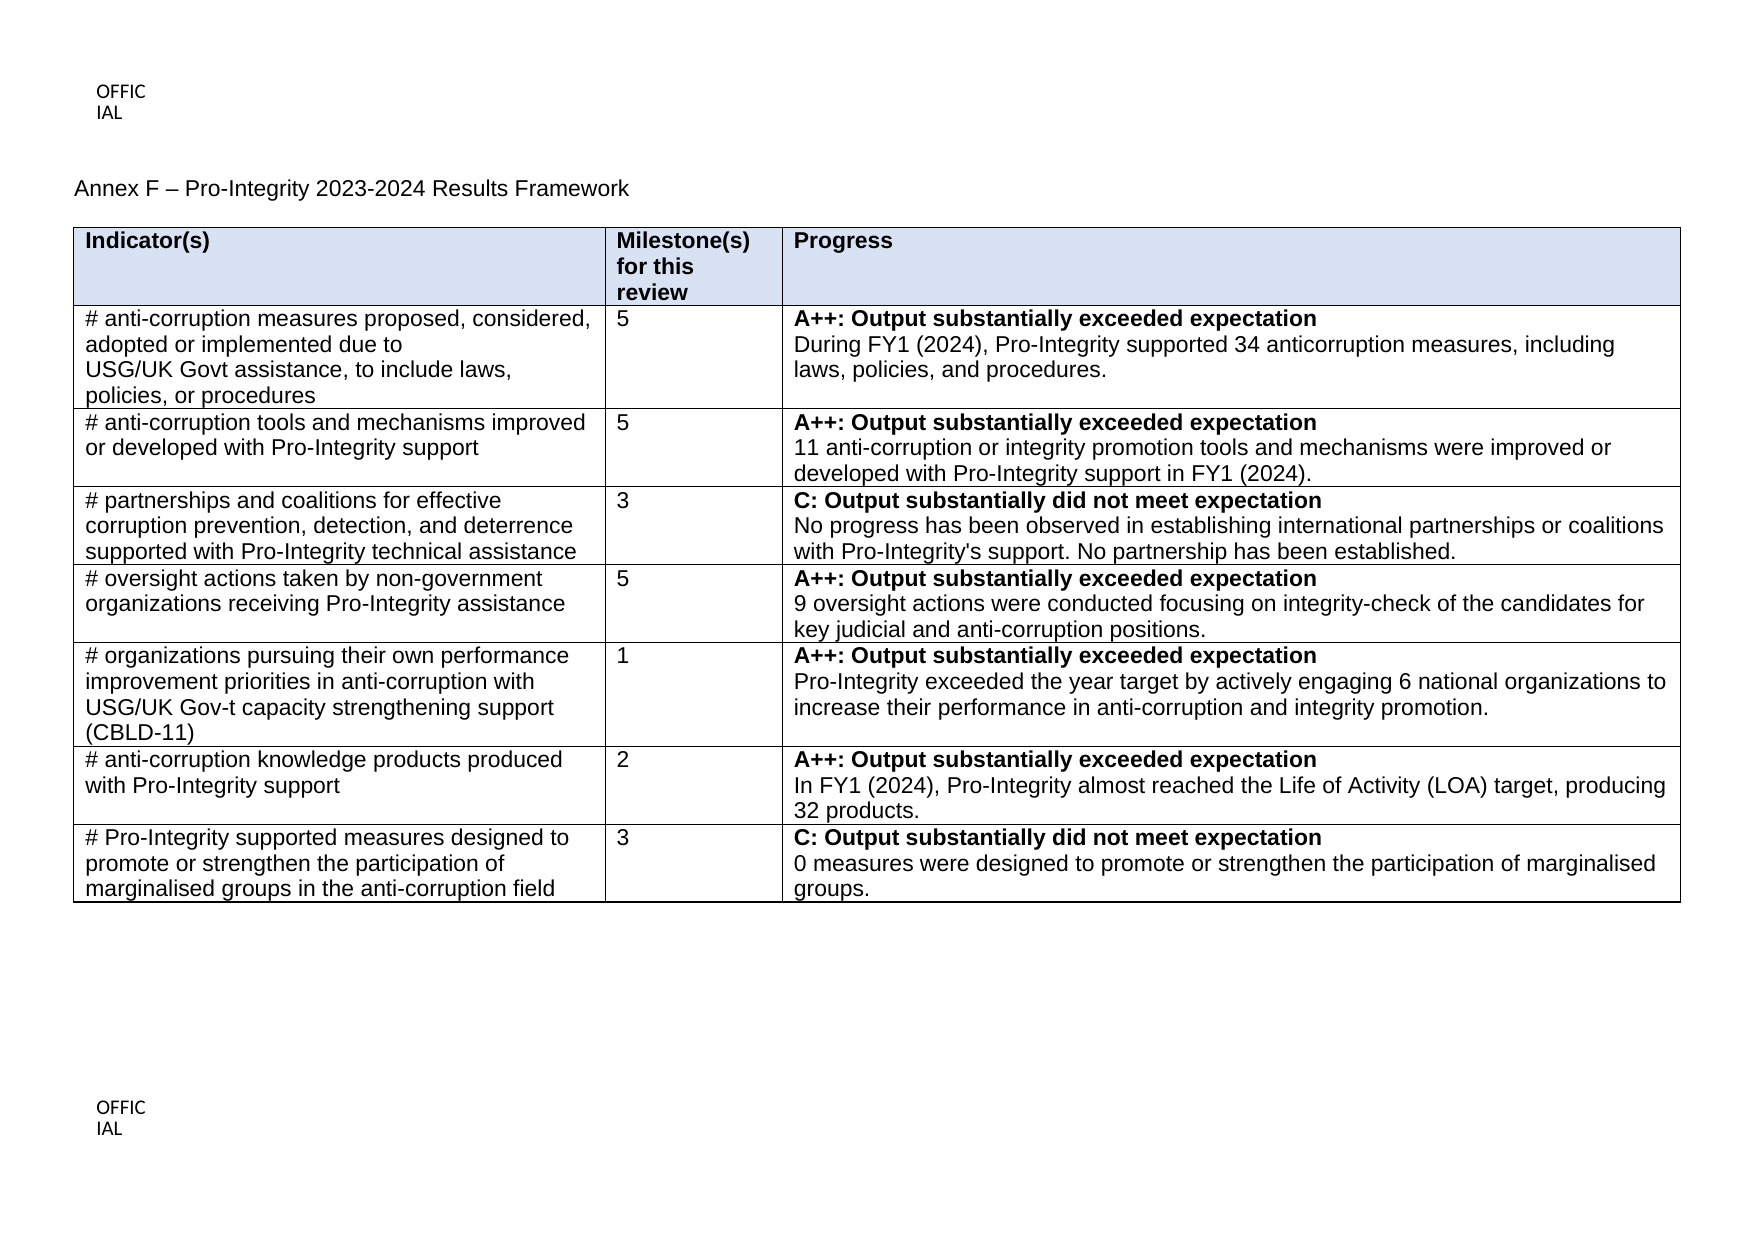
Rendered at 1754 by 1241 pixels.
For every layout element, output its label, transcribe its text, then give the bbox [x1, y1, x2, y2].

table_header Progress [783, 228, 1680, 305]
table_cell 5 [606, 565, 782, 642]
table_cell А++: Output substantially exceeded expectation 9 oversight actions were conducted focusing on integrity-check of the candidates for key judicial and anti-corruption positions. [783, 565, 1680, 642]
table_cell А++: Output substantially exceeded expectation During FY1 (2024), Pro-Integrity supported 34 anticorruption measures, including laws, policies, and procedures. [783, 306, 1680, 408]
text Annex F – Pro-Integrity 2023-2024 Results Framework [74, 176, 1680, 201]
table_cell # partnerships and coalitions for effective corruption prevention, detection, and deterrence supported with Pro-Integrity technical assistance [74, 487, 605, 564]
table_cell А++: Output substantially exceeded expectation Pro-Integrity exceeded the year target by actively engaging 6 national organizations to increase their performance in anti-corruption and integrity promotion. [783, 643, 1680, 746]
table_header Indicator(s) [74, 228, 605, 305]
table_cell 2 [606, 747, 782, 823]
table_cell А++: Output substantially exceeded expectation In FY1 (2024), Pro-Integrity almost reached the Life of Activity (LOA) target, producing 32 products. [783, 747, 1680, 823]
table_cell # organizations pursuing their own performance improvement priorities in anti-corruption with USG/UK Gov-t capacity strengthening support (CBLD-11) [74, 643, 605, 746]
table_cell # Pro-Integrity supported measures designed to promote or strengthen the participation of marginalised groups in the anti-corruption field [74, 825, 605, 901]
table_header Milestone(s) for this review [606, 228, 782, 305]
table_cell # oversight actions taken by non-government organizations receiving Pro-Integrity assistance [74, 565, 605, 642]
table_cell C: Output substantially did not meet expectation No progress has been observed in establishing international partnerships or coalitions with Pro-Integrity's support. No partnership has been established. [783, 487, 1680, 564]
table_cell # anti-corruption knowledge products produced with Pro-Integrity support [74, 747, 605, 823]
table_cell # anti-corruption tools and mechanisms improved or developed with Pro-Integrity support [74, 409, 605, 486]
table_cell 3 [606, 825, 782, 901]
table_cell А++: Output substantially exceeded expectation 11 anti-corruption or integrity promotion tools and mechanisms were improved or developed with Pro-Integrity support in FY1 (2024). [783, 409, 1680, 486]
table_cell 5 [606, 409, 782, 486]
table_cell 1 [606, 643, 782, 746]
table_cell 3 [606, 487, 782, 564]
table_cell C: Output substantially did not meet expectation 0 measures were designed to promote or strengthen the participation of marginalised groups. [783, 825, 1680, 901]
table_cell # anti-corruption measures proposed, considered, adopted or implemented due to USG/UK Govt assistance, to include laws, policies, or procedures [74, 306, 605, 408]
table_cell 5 [606, 306, 782, 408]
